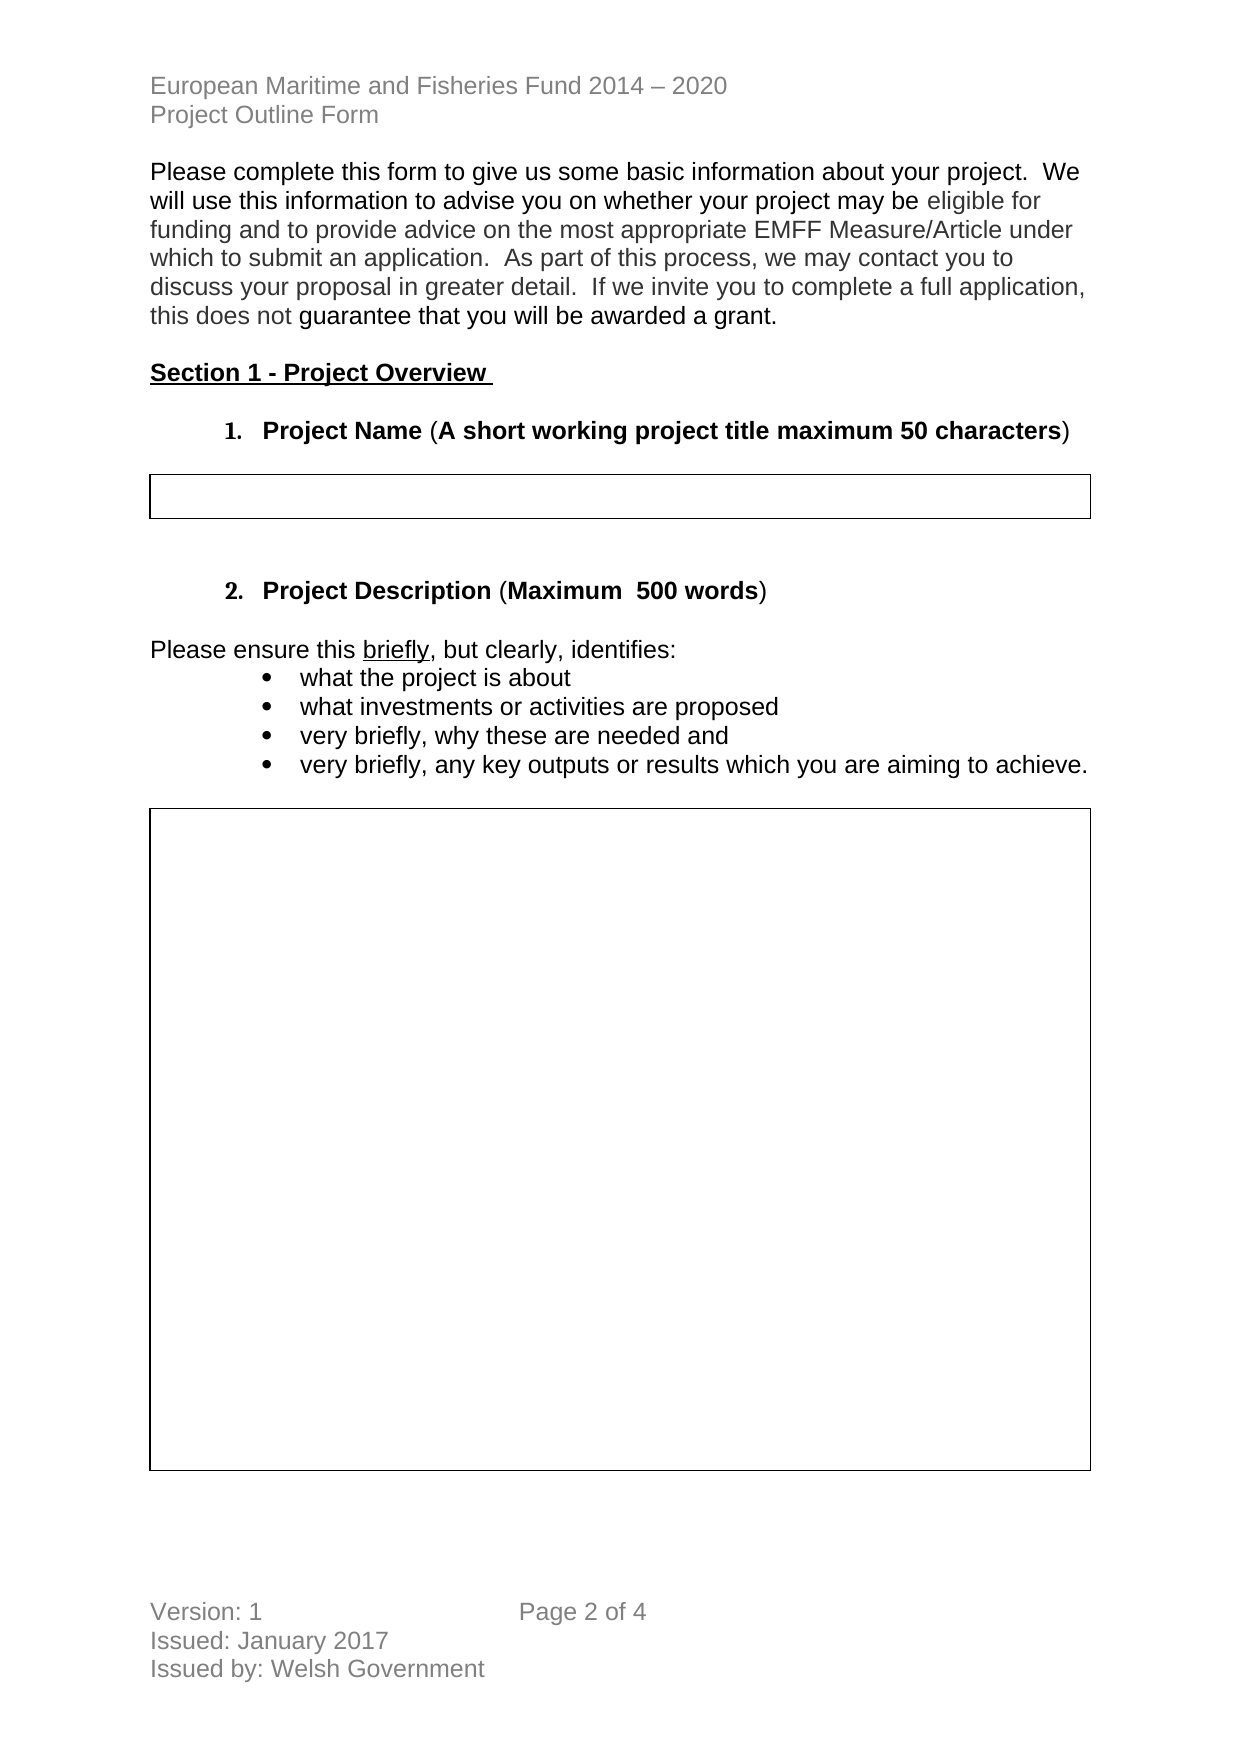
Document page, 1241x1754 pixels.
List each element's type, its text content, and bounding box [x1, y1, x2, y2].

list Project Name (A short working project title maximum 50 characters) [225, 416, 1090, 446]
table_header [151, 809, 1090, 1470]
list what investments or activities are proposed [262, 692, 1090, 721]
text Section 1 - Project Overview [150, 358, 1090, 387]
list very briefly, any key outputs or results which you are aiming to achieve. [262, 750, 1090, 779]
list Project Description (Maximum 500 words) [225, 576, 1090, 606]
table_header [151, 475, 1090, 518]
text Please complete this form to give us some basic information about your project. We will use this information to advise you on whether your project may be eligible for funding and to provide advice on the most appropriate EMFF Measure/Article under which to submit an application. As part of this process, we may contact you to discuss your proposal in greater detail. If we invite you to complete a full application, this does not guarantee that you will be awarded a grant. [150, 157, 1090, 329]
list what the project is about [262, 663, 1090, 692]
text Please ensure this briefly, but clearly, identifies: [150, 634, 1090, 663]
list very briefly, why these are needed and [262, 721, 1090, 750]
